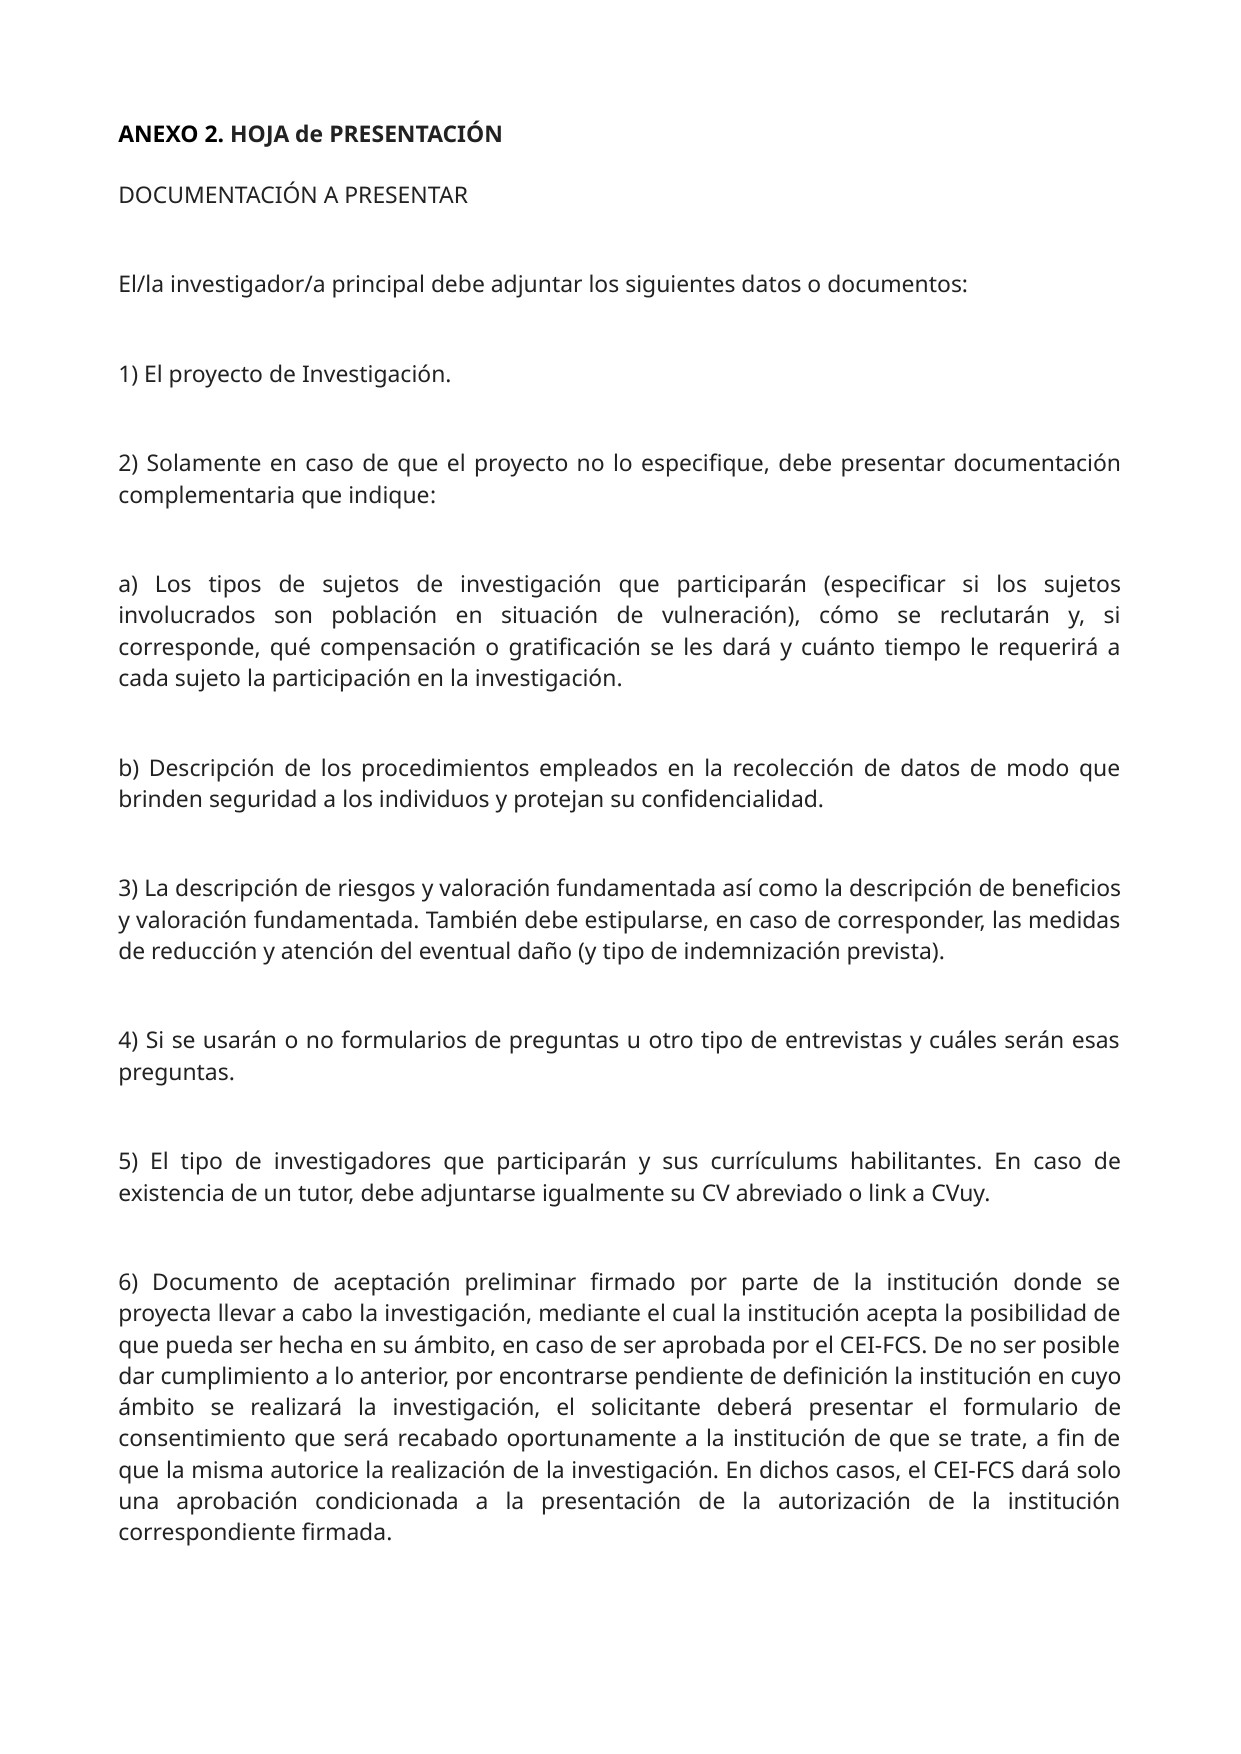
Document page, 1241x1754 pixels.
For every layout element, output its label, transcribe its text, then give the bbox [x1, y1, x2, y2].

text 6) Documento de aceptación preliminar firmado por parte de la institución donde se proyecta llevar a cabo la investigación, mediante el cual la institución acepta la posibilidad de que pueda ser hecha en su ámbito, en caso de ser aprobada por el CEI-FCS. De no ser posible dar cumplimiento a lo anterior, por encontrarse pendiente de definición la institución en cuyo ámbito se realizará la investigación, el solicitante deberá presentar el formulario de consentimiento que será recabado oportunamente a la institución de que se trate, a fin de que la misma autorice la realización de la investigación. En dichos casos, el CEI-FCS dará solo una aprobación condicionada a la presentación de la autorización de la institución correspondiente firmada. [118, 1266, 1122, 1547]
text ANEXO 2. HOJA de PRESENTACIÓN [118, 118, 1122, 149]
text DOCUMENTACIÓN A PRESENTAR [118, 178, 1122, 210]
text 2) Solamente en caso de que el proyecto no lo especifique, debe presentar documentación complementaria que indique: [118, 447, 1122, 510]
text 3) La descripción de riesgos y valoración fundamentada así como la descripción de beneficios y valoración fundamentada. También debe estipularse, en caso de corresponder, las medidas de reducción y atención del eventual daño (y tipo de indemnización prevista). [118, 872, 1122, 966]
text b) Descripción de los procedimientos empleados en la recolección de datos de modo que brinden seguridad a los individuos y protejan su confidencialidad. [118, 751, 1122, 814]
text El/la investigador/a principal debe adjuntar los siguientes datos o documentos: [118, 268, 1122, 299]
text a) Los tipos de sujetos de investigación que participarán (especificar si los sujetos involucrados son población en situación de vulneración), cómo se reclutarán y, si corresponde, qué compensación o gratificación se les dará y cuánto tiempo le requerirá a cada sujeto la participación en la investigación. [118, 568, 1122, 693]
text 5) El tipo de investigadores que participarán y sus currículums habilitantes. En caso de existencia de un tutor, debe adjuntarse igualmente su CV abreviado o link a CVuy. [118, 1145, 1122, 1208]
text 4) Si se usarán o no formularios de preguntas u otro tipo de entrevistas y cuáles serán esas preguntas. [118, 1024, 1122, 1087]
text 1) El proyecto de Investigación. [118, 358, 1122, 389]
